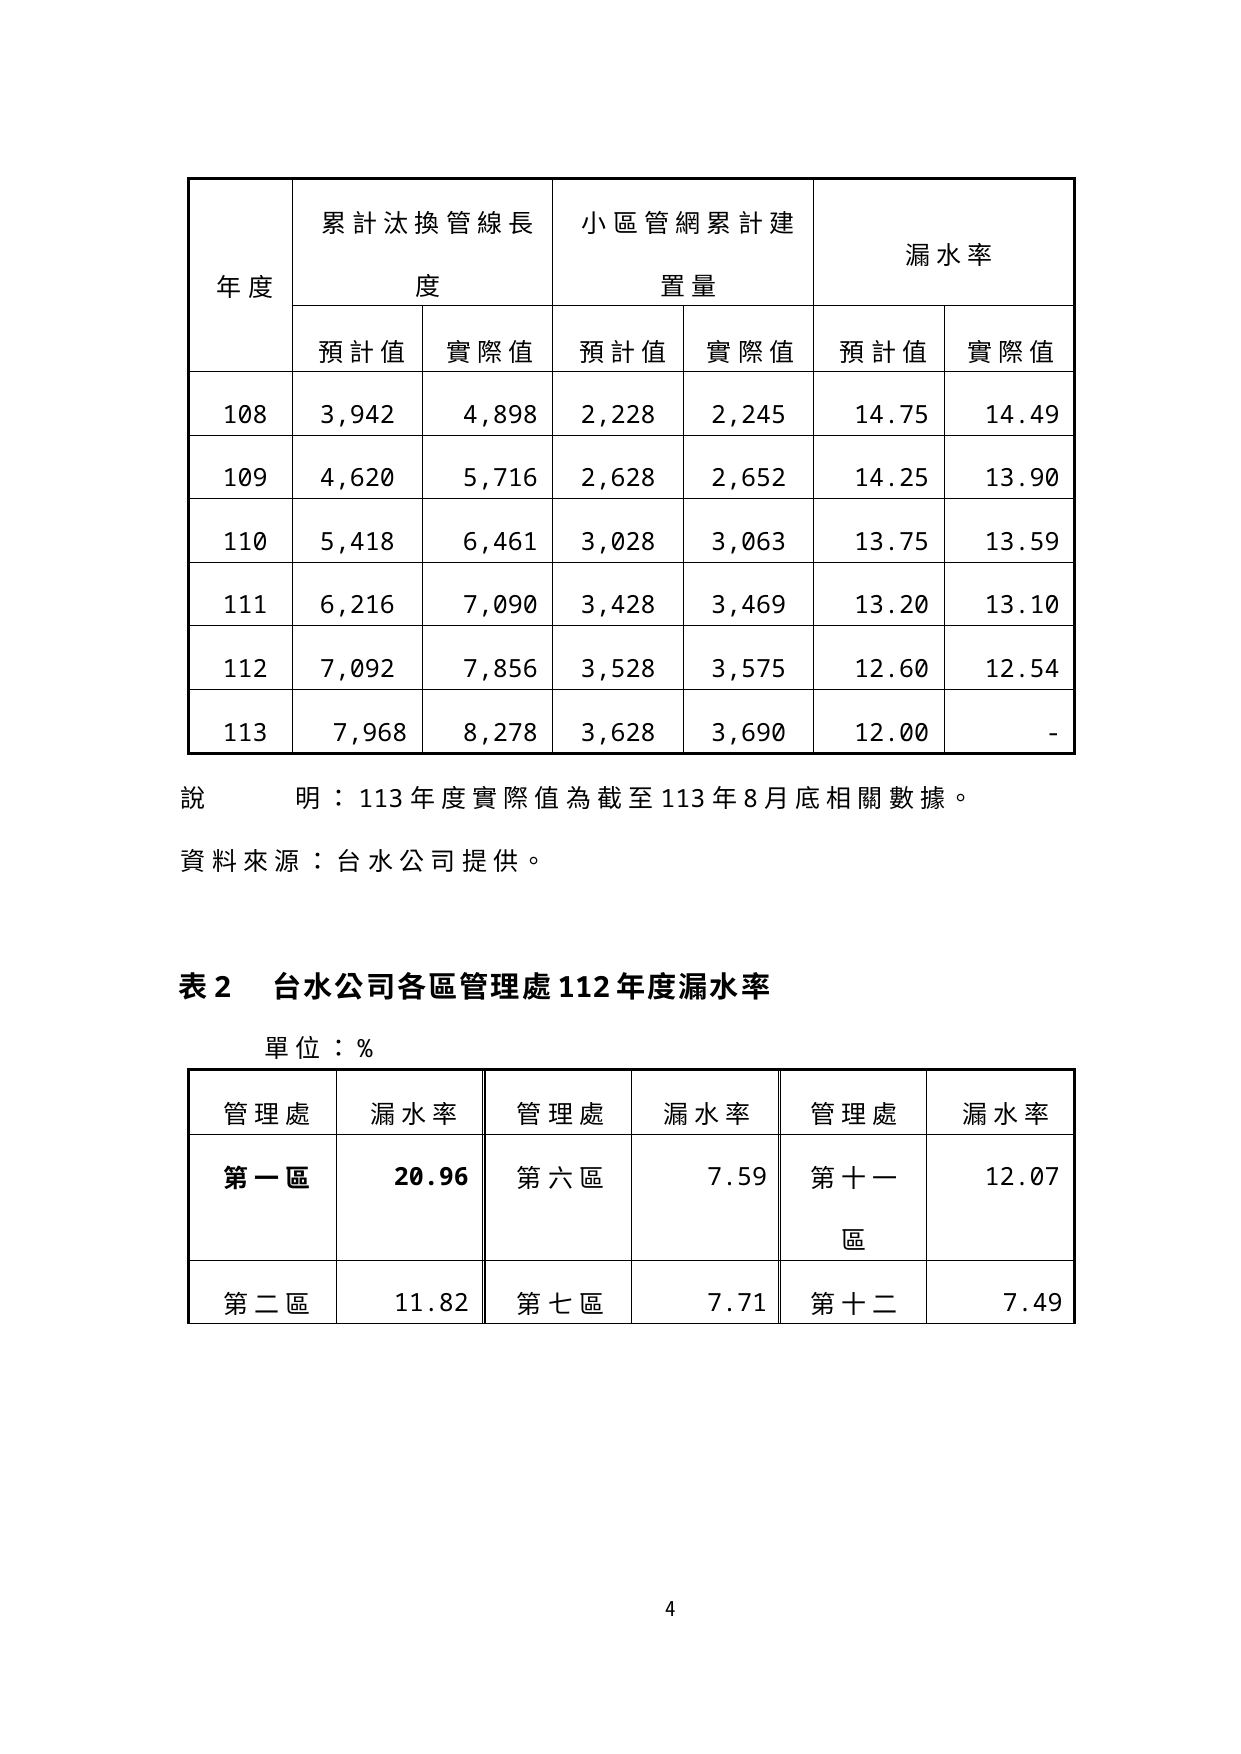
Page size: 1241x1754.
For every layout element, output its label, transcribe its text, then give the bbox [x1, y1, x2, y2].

table_cell 3,063 [684, 499, 813, 562]
table_cell 3,528 [553, 626, 683, 689]
table_header 累計汰換管線長度 [293, 180, 552, 305]
table_cell 13.20 [814, 563, 944, 625]
table_cell 13.90 [945, 436, 1073, 498]
table_cell 20.96 [337, 1135, 482, 1259]
table_cell 5,418 [293, 499, 422, 562]
table_cell 3,428 [553, 563, 683, 625]
table_cell 第二區 [190, 1261, 336, 1323]
table_cell 第十一區 [781, 1135, 926, 1259]
text 表2 台水公司各區管理處112年度漏水率 單位：% [177, 943, 1063, 1068]
table_cell 113 [190, 690, 292, 752]
table_cell 實際值 [423, 306, 552, 371]
table_cell 7.49 [927, 1261, 1073, 1323]
table_cell 13.59 [945, 499, 1073, 562]
table_cell 14.75 [814, 372, 944, 434]
table_cell 預計值 [553, 306, 683, 371]
table_cell 7,092 [293, 626, 422, 689]
table_header 管理處 [486, 1071, 631, 1133]
table_cell 4,620 [293, 436, 422, 498]
table_cell 6,216 [293, 563, 422, 625]
table_cell 3,942 [293, 372, 422, 434]
table_cell 2,228 [553, 372, 683, 434]
table_cell 14.49 [945, 372, 1073, 434]
table_cell 7,968 [293, 690, 422, 752]
table_cell 3,690 [684, 690, 813, 752]
table_cell 5,716 [423, 436, 552, 498]
table_header 管理處 [190, 1071, 336, 1133]
table_cell 2,245 [684, 372, 813, 434]
table_cell 13.10 [945, 563, 1073, 625]
table_cell 111 [190, 563, 292, 625]
table_cell 112 [190, 626, 292, 689]
table_cell 7,090 [423, 563, 552, 625]
table_cell 3,628 [553, 690, 683, 752]
table_cell 12.00 [814, 690, 944, 752]
table_cell 第十二 [781, 1261, 926, 1323]
table_header 管理處 [781, 1071, 926, 1133]
table_cell 2,652 [684, 436, 813, 498]
table_cell 3,575 [684, 626, 813, 689]
table_cell 7.71 [632, 1261, 778, 1323]
table_cell 14.25 [814, 436, 944, 498]
table_cell 預計值 [814, 306, 944, 371]
table_header 漏水率 [927, 1071, 1073, 1133]
table_header 漏水率 [814, 180, 1073, 305]
table_cell 12.54 [945, 626, 1073, 689]
table_cell 11.82 [337, 1261, 482, 1323]
table_cell 3,028 [553, 499, 683, 562]
table_cell - [945, 690, 1073, 752]
table_cell 實際值 [684, 306, 813, 371]
table_cell 實際值 [945, 306, 1073, 371]
table_cell 6,461 [423, 499, 552, 562]
table_cell 7,856 [423, 626, 552, 689]
table_header 漏水率 [632, 1071, 778, 1133]
table_cell 2,628 [553, 436, 683, 498]
text 說 明：113年度實際值為截至113年8月底相關數據。 [177, 755, 1063, 818]
table_cell 12.60 [814, 626, 944, 689]
table_cell 108 [190, 372, 292, 434]
text 資料來源：台水公司提供。 [177, 818, 1063, 880]
table_cell 第六區 [486, 1135, 631, 1259]
table_header 年度 [190, 180, 292, 371]
table_cell 預計值 [293, 306, 422, 371]
table_cell 13.75 [814, 499, 944, 562]
table_cell 110 [190, 499, 292, 562]
table_cell 12.07 [927, 1135, 1073, 1259]
table_header 小區管網累計建置量 [553, 180, 813, 305]
table_cell 第七區 [486, 1261, 631, 1323]
table_cell 8,278 [423, 690, 552, 752]
table_cell 7.59 [632, 1135, 778, 1259]
table_header 漏水率 [337, 1071, 482, 1133]
table_cell 109 [190, 436, 292, 498]
table_cell 第一區 [190, 1135, 336, 1259]
table_cell 3,469 [684, 563, 813, 625]
table_cell 4,898 [423, 372, 552, 434]
